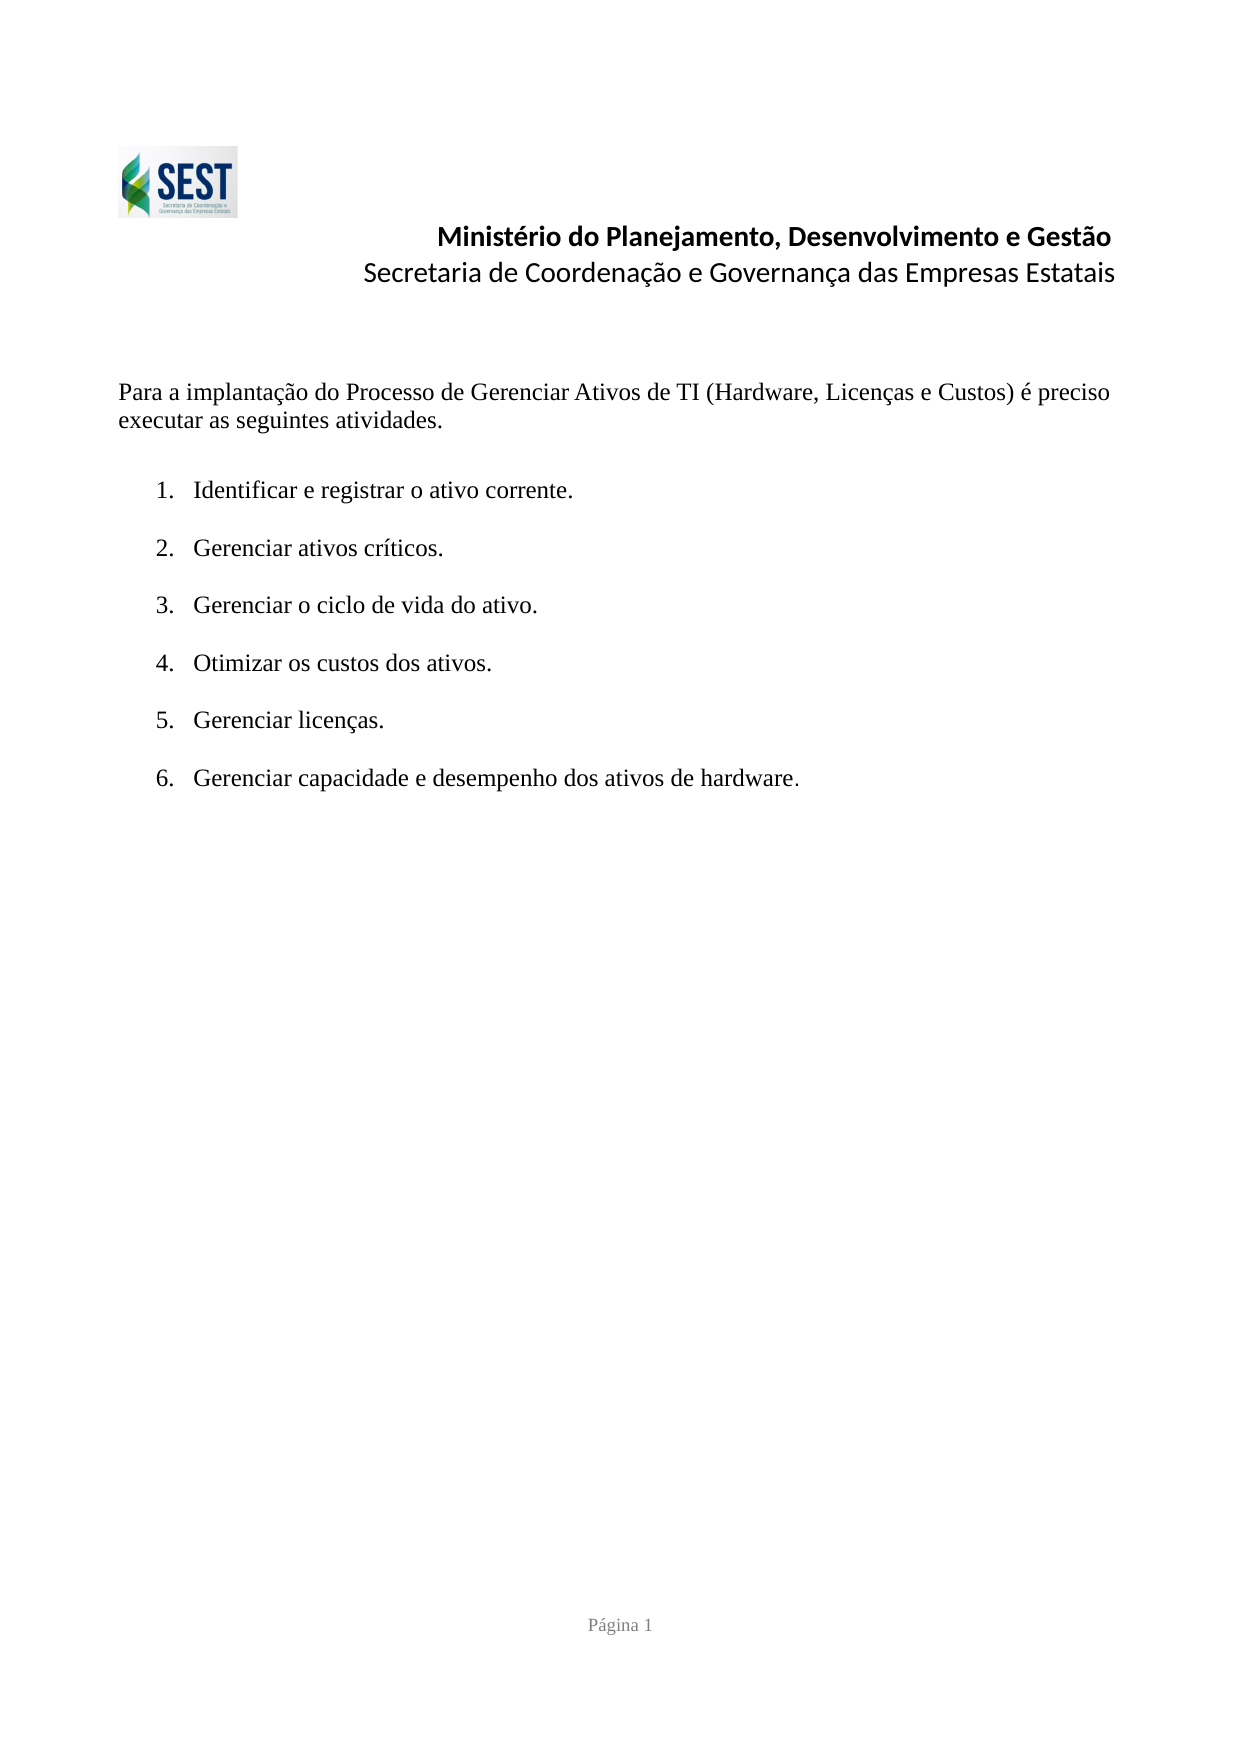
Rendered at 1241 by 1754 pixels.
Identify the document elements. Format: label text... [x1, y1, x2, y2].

list Gerenciar o ciclo de vida do ativo. [156, 590, 1122, 619]
list Gerenciar capacidade e desempenho dos ativos de hardware. [156, 763, 1122, 792]
text Para a implantação do Processo de Gerenciar Ativos de TI (Hardware, Licenças e Custos) é preciso executar as seguintes atividades. [118, 377, 1122, 434]
list Gerenciar ativos críticos. [156, 533, 1122, 562]
list Identificar e registrar o ativo corrente. [156, 475, 1122, 504]
list Otimizar os custos dos ativos. [156, 648, 1122, 677]
list Gerenciar licenças. [156, 705, 1122, 734]
